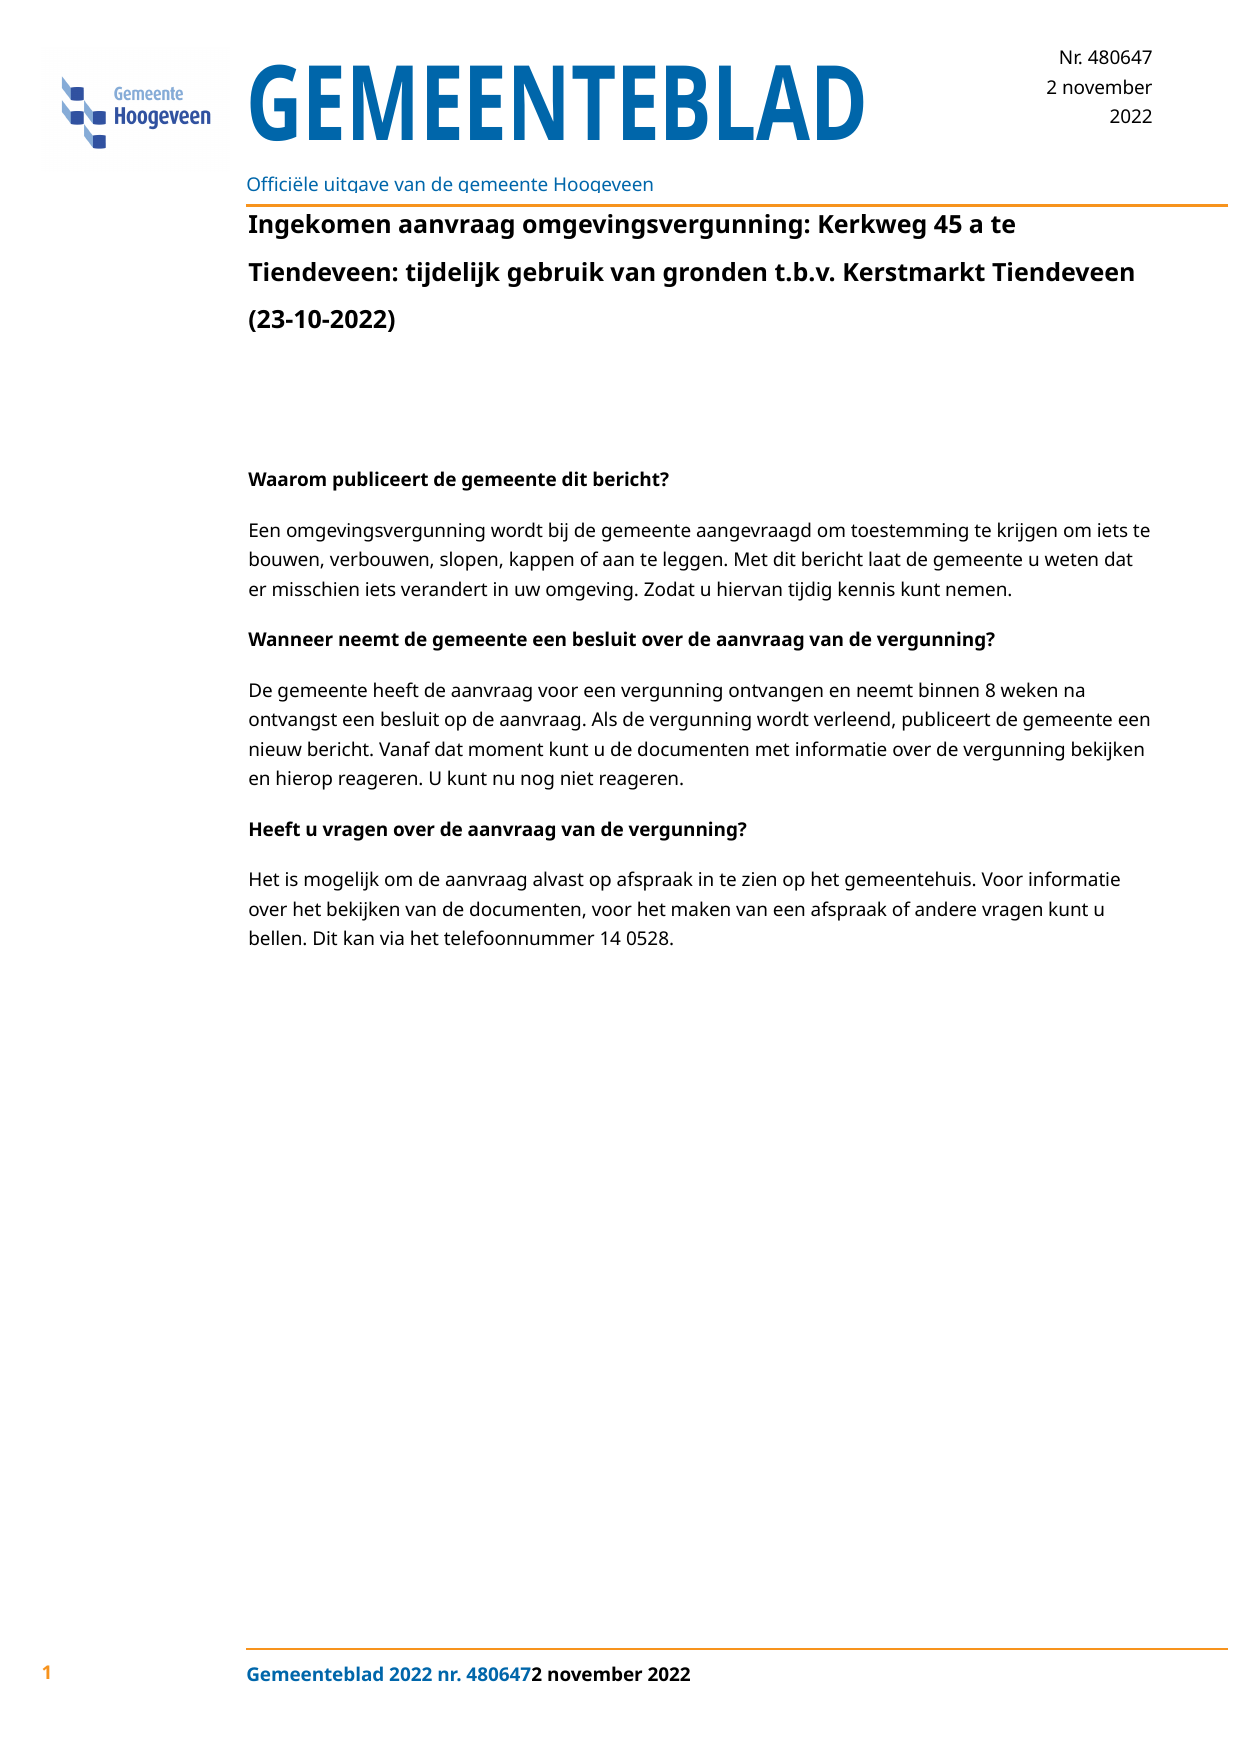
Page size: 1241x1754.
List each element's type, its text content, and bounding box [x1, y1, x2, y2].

picture [41, 47, 231, 172]
text Waarom publiceert de gemeente dit bericht? [248, 466, 1152, 492]
text Een omgevingsvergunning wordt bij de gemeente aangevraagd om toestemming te krijgen om iets te bouwen, verbouwen, slopen, kappen of aan te leggen. Met dit bericht laat de gemeente u weten dat er misschien iets verandert in uw omgeving. Zodat u hiervan tijdig kennis kunt nemen. [248, 517, 1152, 602]
text Het is mogelijk om de aanvraag alvast op afspraak in te zien op het gemeentehuis. Voor informatie over het bekijken van de documenten, voor het maken van een afspraak of andere vragen kunt u bellen. Dit kan via het telefoonnummer 14 0528. [248, 866, 1152, 951]
text De gemeente heeft de aanvraag voor een vergunning ontvangen en neemt binnen 8 weken na ontvangst een besluit op de aanvraag. Als de vergunning wordt verleend, publiceert de gemeente een nieuw bericht. Vanaf dat moment kunt u de documenten met informatie over de vergunning bekijken en hierop reageren. U kunt nu nog niet reageren. [248, 677, 1152, 791]
text Ingekomen aanvraag omgevingsvergunning: Kerkweg 45 a te Tiendeveen: tijdelijk gebruik van gronden t.b.v. Kerstmarkt Tiendeveen (23-10-2022) [248, 207, 1152, 336]
text Heeft u vragen over de aanvraag van de vergunning? [248, 816, 1152, 842]
text Wanneer neemt de gemeente een besluit over de aanvraag van de vergunning? [248, 626, 1152, 652]
